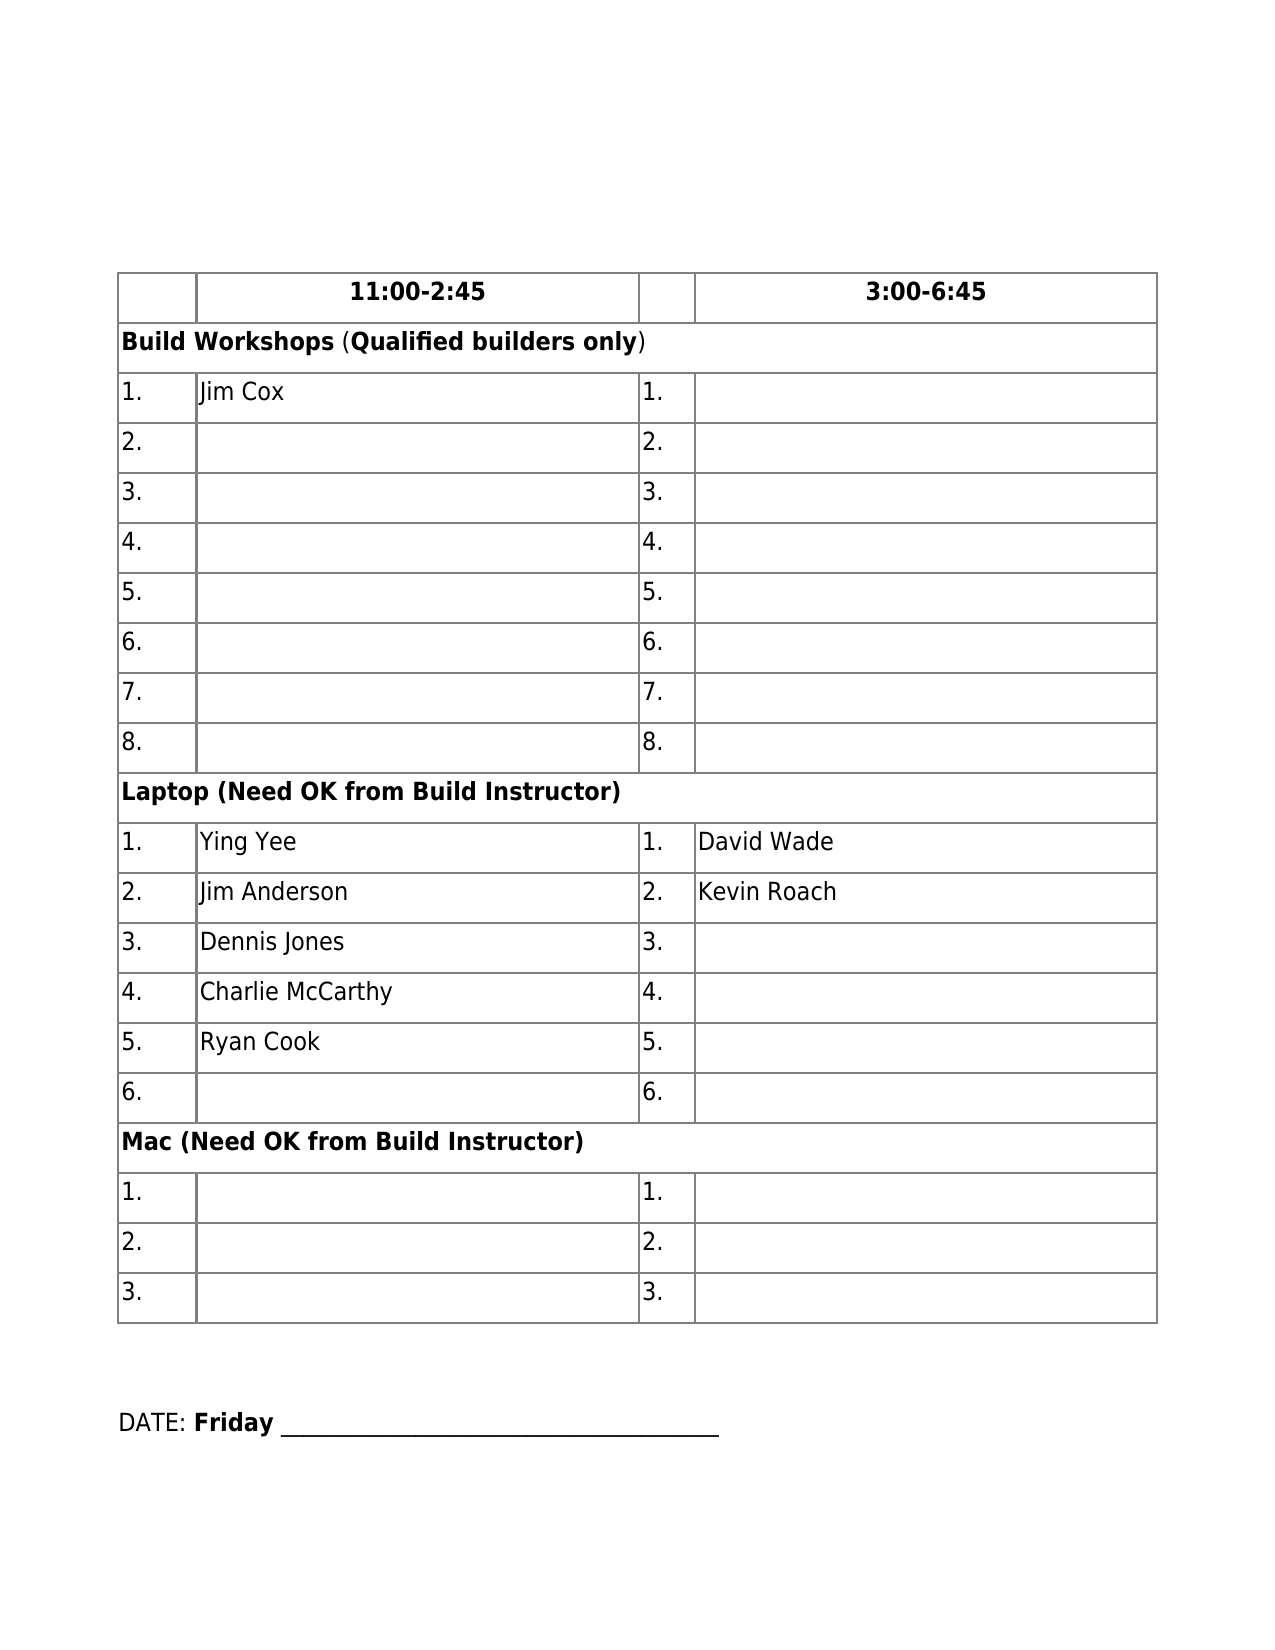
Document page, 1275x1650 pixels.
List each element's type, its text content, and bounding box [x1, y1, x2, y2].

table_cell [696, 674, 1156, 722]
table_cell [696, 624, 1156, 672]
table_cell 2. [640, 1224, 694, 1272]
table_cell [696, 724, 1156, 772]
table_cell 2. [119, 1224, 195, 1272]
table_cell 1. [119, 824, 195, 872]
table_cell 6. [119, 624, 195, 672]
table_cell [198, 574, 638, 622]
table_cell 5. [640, 1024, 694, 1072]
table_cell 2. [119, 874, 195, 922]
table_cell 4. [640, 974, 694, 1022]
table_cell Jim Cox [198, 374, 638, 422]
table_cell 4. [119, 974, 195, 1022]
table_cell 5. [119, 574, 195, 622]
table_cell 2. [640, 874, 694, 922]
table_cell 3. [119, 924, 195, 972]
table_header [640, 274, 694, 322]
table_cell [696, 524, 1156, 572]
table_cell [198, 624, 638, 672]
table_cell [198, 1224, 638, 1272]
table_cell 8. [640, 724, 694, 772]
table_header 11:00-2:45 [198, 274, 638, 322]
table_cell 1. [119, 1174, 195, 1222]
table_cell 1. [119, 374, 195, 422]
table_cell Dennis Jones [198, 924, 638, 972]
table_header 3:00-6:45 [696, 274, 1156, 322]
table_cell Mac (Need OK from Build Instructor) [119, 1124, 1156, 1172]
table_cell [696, 1024, 1156, 1072]
table_cell [696, 1274, 1156, 1322]
table_cell Kevin Roach [696, 874, 1156, 922]
table_cell 3. [640, 474, 694, 522]
table_cell [198, 1174, 638, 1222]
table_cell 3. [119, 474, 195, 522]
table_cell [198, 674, 638, 722]
table_cell 2. [119, 424, 195, 472]
table_cell 6. [119, 1074, 195, 1122]
table_cell 2. [640, 424, 694, 472]
table_cell [696, 1224, 1156, 1272]
table_cell [198, 524, 638, 572]
table_cell Ryan Cook [198, 1024, 638, 1072]
table_cell 8. [119, 724, 195, 772]
table_cell Jim Anderson [198, 874, 638, 922]
table_cell 7. [119, 674, 195, 722]
table_cell [198, 724, 638, 772]
table_cell Build Workshops (Qualified builders only) [119, 324, 1156, 372]
table_cell [696, 974, 1156, 1022]
table_cell 5. [119, 1024, 195, 1072]
table_cell [696, 374, 1156, 422]
table_header [119, 274, 195, 322]
table_cell [696, 924, 1156, 972]
table_cell [198, 1074, 638, 1122]
table_cell [696, 1074, 1156, 1122]
table_cell [198, 424, 638, 472]
table_cell Ying Yee [198, 824, 638, 872]
table_cell [198, 1274, 638, 1322]
table_cell [198, 474, 638, 522]
table_cell David Wade [696, 824, 1156, 872]
table_cell 4. [640, 524, 694, 572]
table_cell 5. [640, 574, 694, 622]
table_cell 4. [119, 524, 195, 572]
table_cell [696, 1174, 1156, 1222]
table_cell Laptop (Need OK from Build Instructor) [119, 774, 1156, 822]
table_cell 6. [640, 1074, 694, 1122]
table_cell 1. [640, 1174, 694, 1222]
table_cell 3. [640, 1274, 694, 1322]
table_cell 1. [640, 824, 694, 872]
table_cell 6. [640, 624, 694, 672]
table_cell 1. [640, 374, 694, 422]
table_cell 7. [640, 674, 694, 722]
text DATE: Friday _______________________________________ [118, 1408, 1157, 1437]
table_cell 3. [119, 1274, 195, 1322]
table_cell [696, 474, 1156, 522]
table_cell Charlie McCarthy [198, 974, 638, 1022]
table_cell [696, 574, 1156, 622]
table_cell [696, 424, 1156, 472]
table_cell 3. [640, 924, 694, 972]
